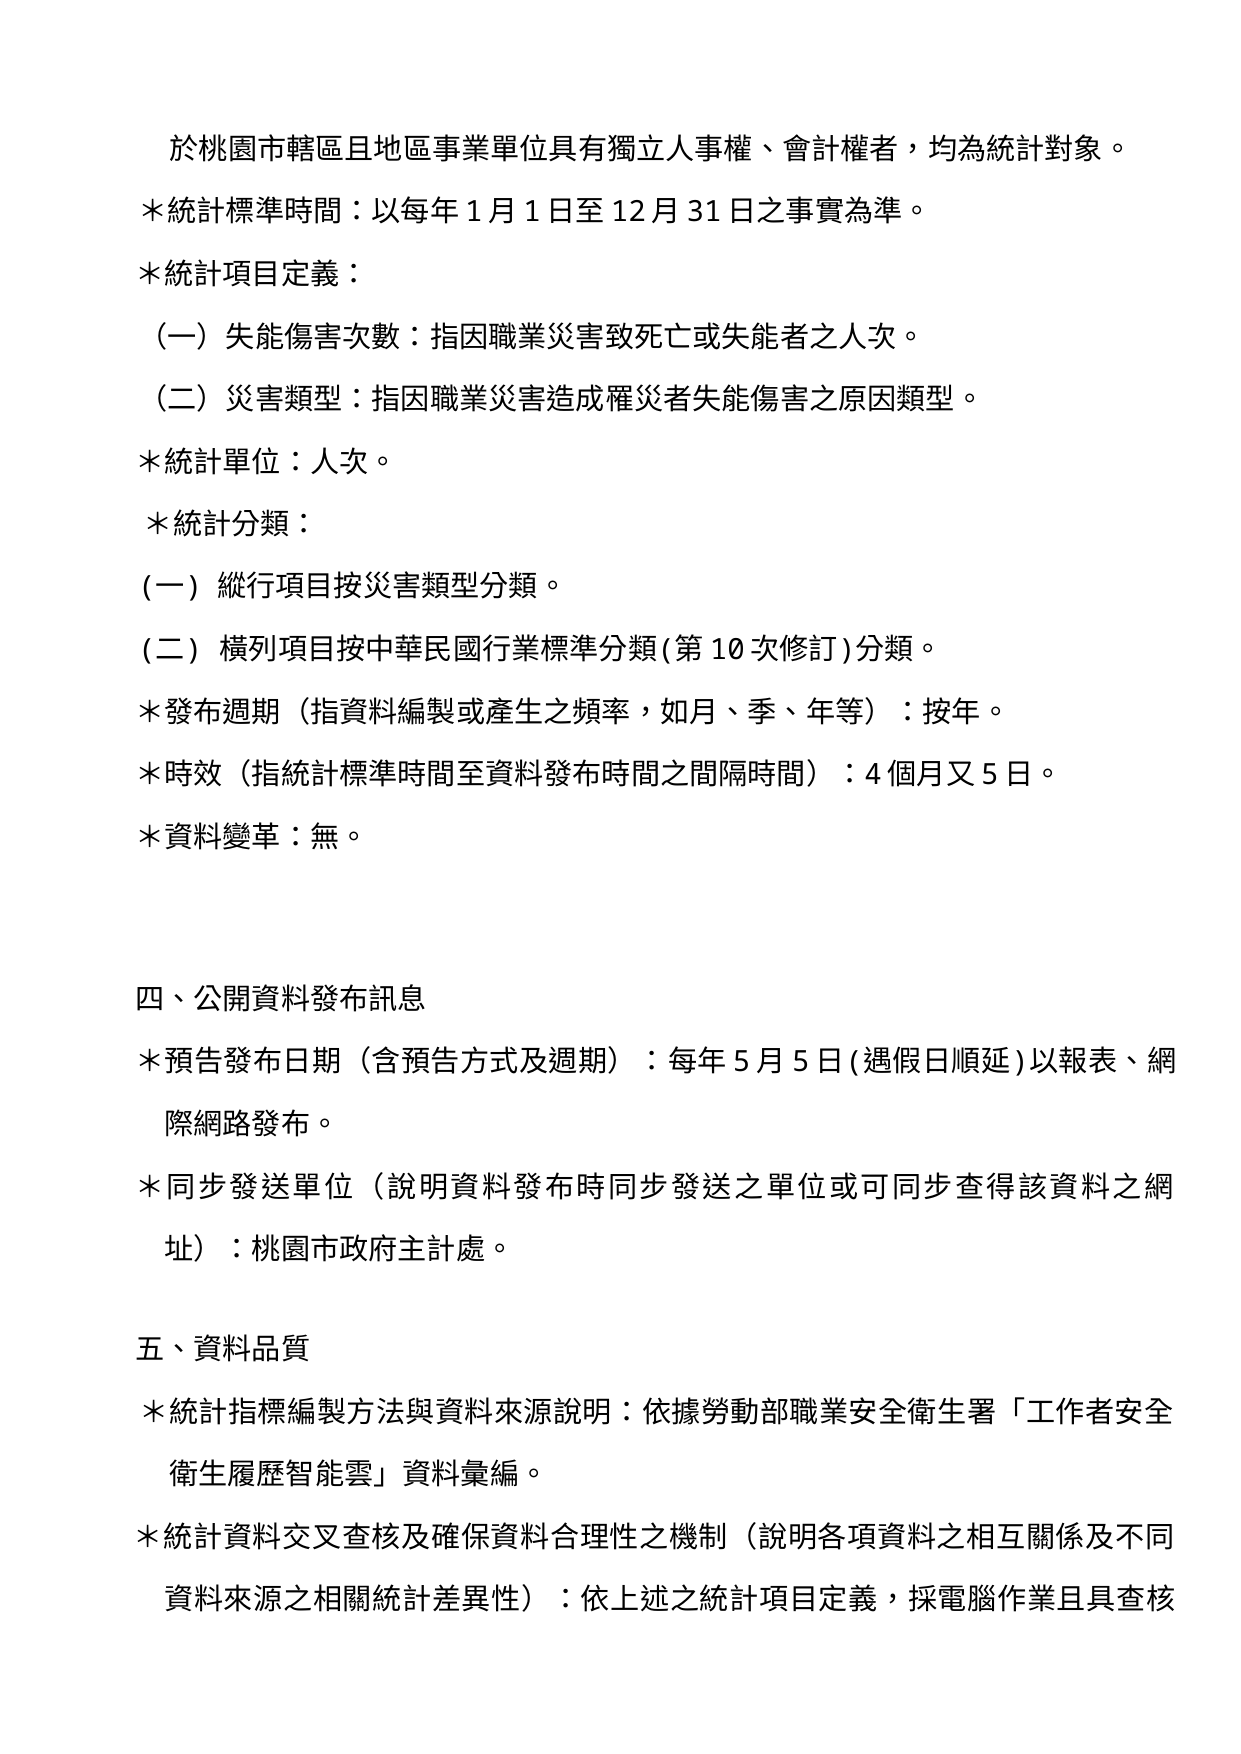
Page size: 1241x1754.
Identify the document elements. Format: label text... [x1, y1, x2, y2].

table_header 於桃園市轄區且地區事業單位具有獨立人事權、會計權者，均為統計對象。 ＊統計標準時間：以每年1月1日至12月31日之事實為準。 ＊統計項目定義： （一）失能傷害次數：指因職業災害致死亡或失能者之人次。 （二）災害類型：指因職業災害造成罹災者失能傷害之原因類型。 ＊統計單位：人次。 ＊統計分類： (一) 縱行項目按災害類型分類。 (二) 橫列項目按中華民國行業標準分類(第10次修訂)分類。 ＊發布週期（指資料編製或產生之頻率，如月、季、年等）：按年。 ＊時效（指統計標準時間至資料發布時間之間隔時間）：4個月又5日。 ＊資料變革：無。 四、公開資料發布訊息 ＊預告發布日期（含預告方式及週期）：每年5月5日(遇假日順延)以報表、網際網路發布。 ＊同步發送單位（說明資料發布時同步發送之單位或可同步查得該資料之網址）：桃園市政府主計處。 五、資料品質 ＊統計指標編製方法與資料來源說明：依據勞動部職業安全衛生署「工作者安全衛生履歷智能雲」資料彙編。 ＊統計資料交叉查核及確保資料合理性之機制（說明各項資料之相互關係及不同資料來源之相關統計差異性）：依上述之統計項目定義，採電腦作業且具查核 [98, 105, 1188, 1618]
